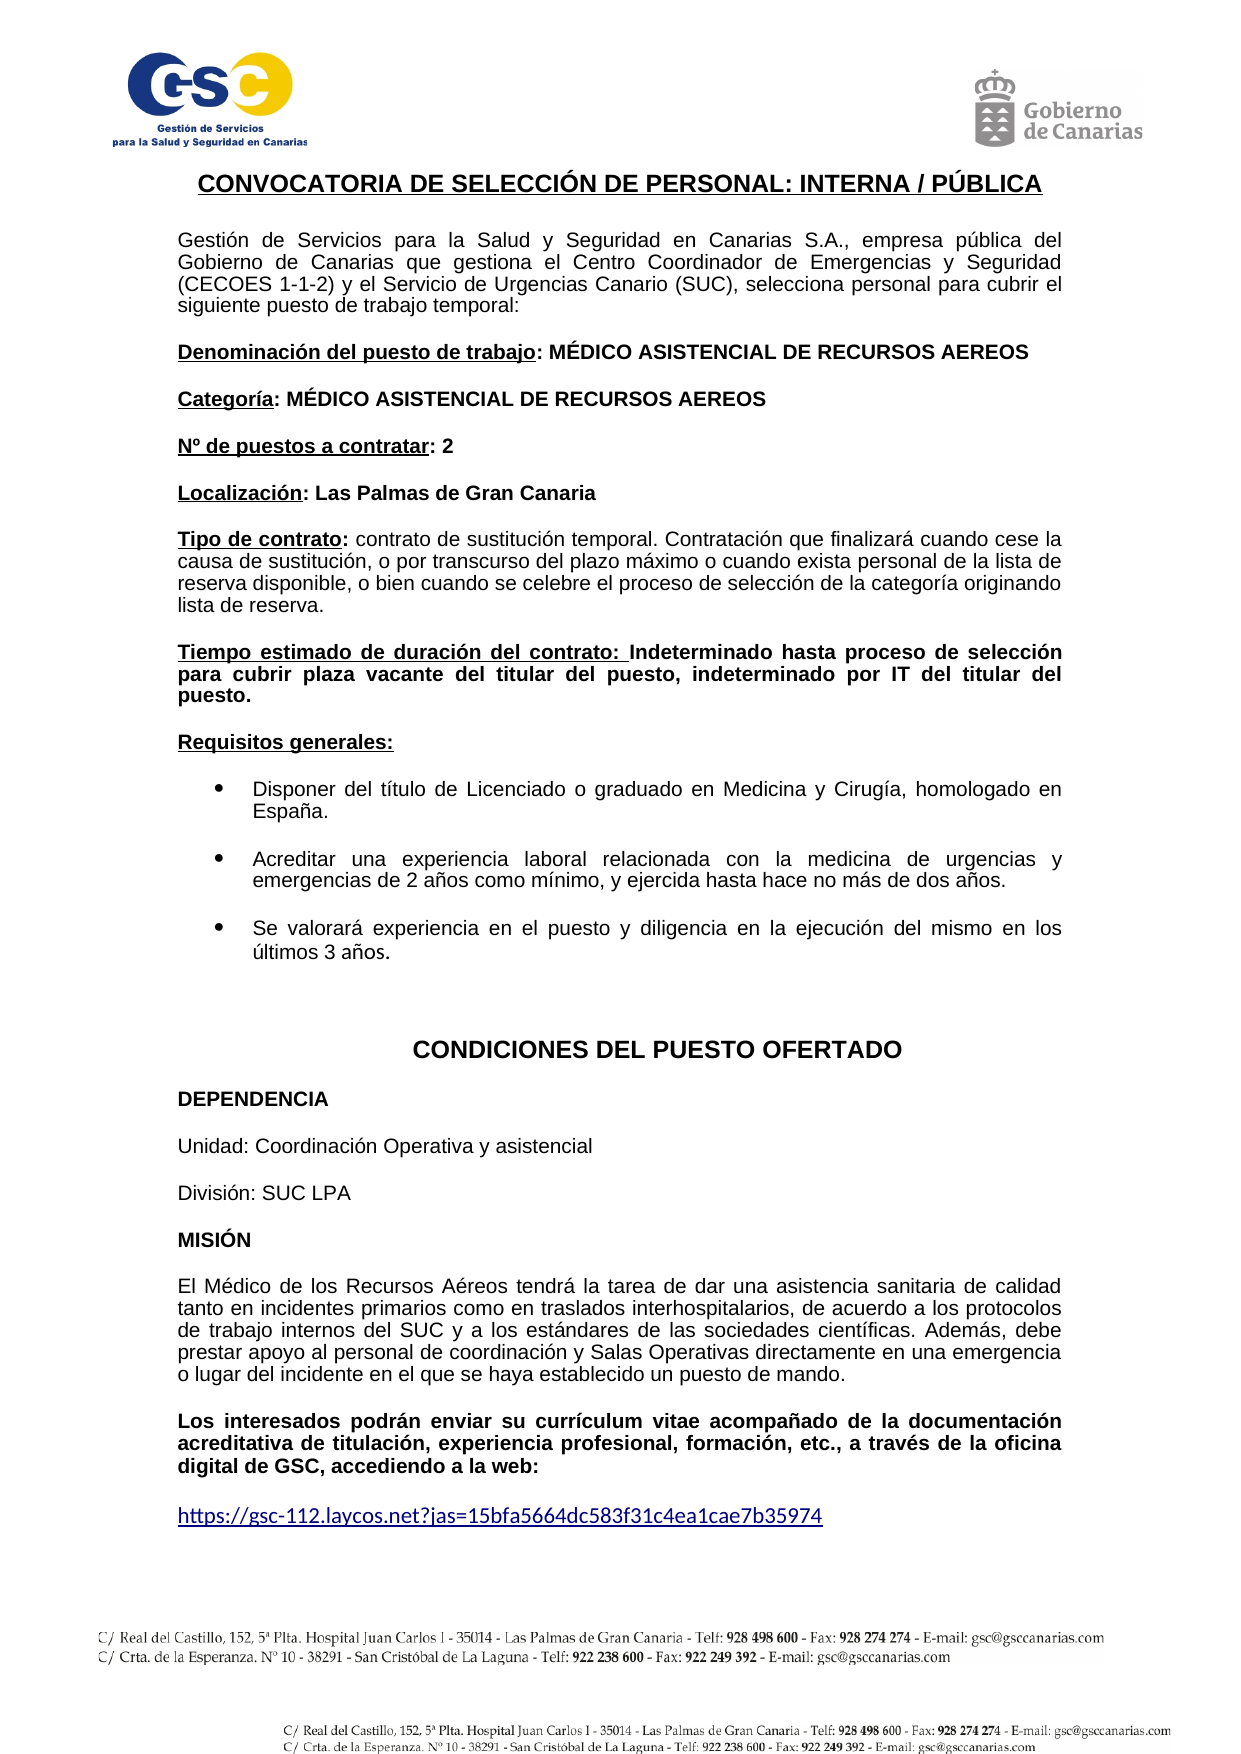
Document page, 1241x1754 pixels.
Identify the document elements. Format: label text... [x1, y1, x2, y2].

text División: SUC LPA [177, 1183, 1063, 1204]
list Se valorará experiencia en el puesto y diligencia en la ejecución del mismo en los últimos 3 años. [215, 917, 1063, 965]
text Categoría: MÉDICO ASISTENCIAL DE RECURSOS AEREOS [177, 389, 1063, 411]
text Unidad: Coordinación Operativa y asistencial [177, 1136, 1063, 1158]
text Los interesados podrán enviar su currículum vitae acompañado de la documentación acreditativa de titulación, experiencia profesional, formación, etc., a través de la oficina digital de GSC, accediendo a la web: [177, 1411, 1063, 1477]
text https://gsc-112.laycos.net?jas=15bfa5664dc583f31c4ea1cae7b35974 [177, 1502, 1063, 1528]
text El Médico de los Recursos Aéreos tendrá la tarea de dar una asistencia sanitaria de calidad tanto en incidentes primarios como en traslados interhospitalarios, de acuerdo a los protocolos de trabajo internos del SUC y a los estándares de las sociedades científicas. Además, debe prestar apoyo al personal de coordinación y Salas Operativas directamente en una emergencia o lugar del incidente en el que se haya establecido un puesto de mando. [177, 1276, 1063, 1386]
text Localización: Las Palmas de Gran Canaria [177, 482, 1063, 504]
text Nº de puestos a contratar: 2 [177, 436, 1063, 457]
text Tipo de contrato: contrato de sustitución temporal. Contratación que finalizará cuando cese la causa de sustitución, o por transcurso del plazo máximo o cuando exista personal de la lista de reserva disponible, o bien cuando se celebre el proceso de selección de la categoría originando lista de reserva. [177, 529, 1063, 617]
list CONDICIONES DEL PUESTO OFERTADO [252, 1038, 1063, 1064]
list Acreditar una experiencia laboral relacionada con la medicina de urgencias y emergencias de 2 años como mínimo, y ejercida hasta hace no más de dos años. [215, 848, 1063, 892]
text Gestión de Servicios para la Salud y Seguridad en Canarias S.A., empresa pública del Gobierno de Canarias que gestiona el Centro Coordinador de Emergencias y Seguridad (CECOES 1-1-2) y el Servicio de Urgencias Canario (SUC), selecciona personal para cubrir el siguiente puesto de trabajo temporal: [177, 230, 1063, 317]
text DEPENDENCIA [177, 1089, 1063, 1111]
list Disponer del título de Licenciado o graduado en Medicina y Cirugía, homologado en España. [215, 779, 1063, 823]
text Denominación del puesto de trabajo: MÉDICO ASISTENCIAL DE RECURSOS AEREOS [177, 342, 1063, 364]
text Tiempo estimado de duración del contrato: Indeterminado hasta proceso de selección para cubrir plaza vacante del titular del puesto, indeterminado por IT del titular del puesto. [177, 642, 1063, 707]
text Requisitos generales: [177, 732, 1063, 754]
text MISIÓN [177, 1229, 1063, 1251]
text CONVOCATORIA DE SELECCIÓN DE PERSONAL: INTERNA / PÚBLICA [177, 171, 1063, 197]
